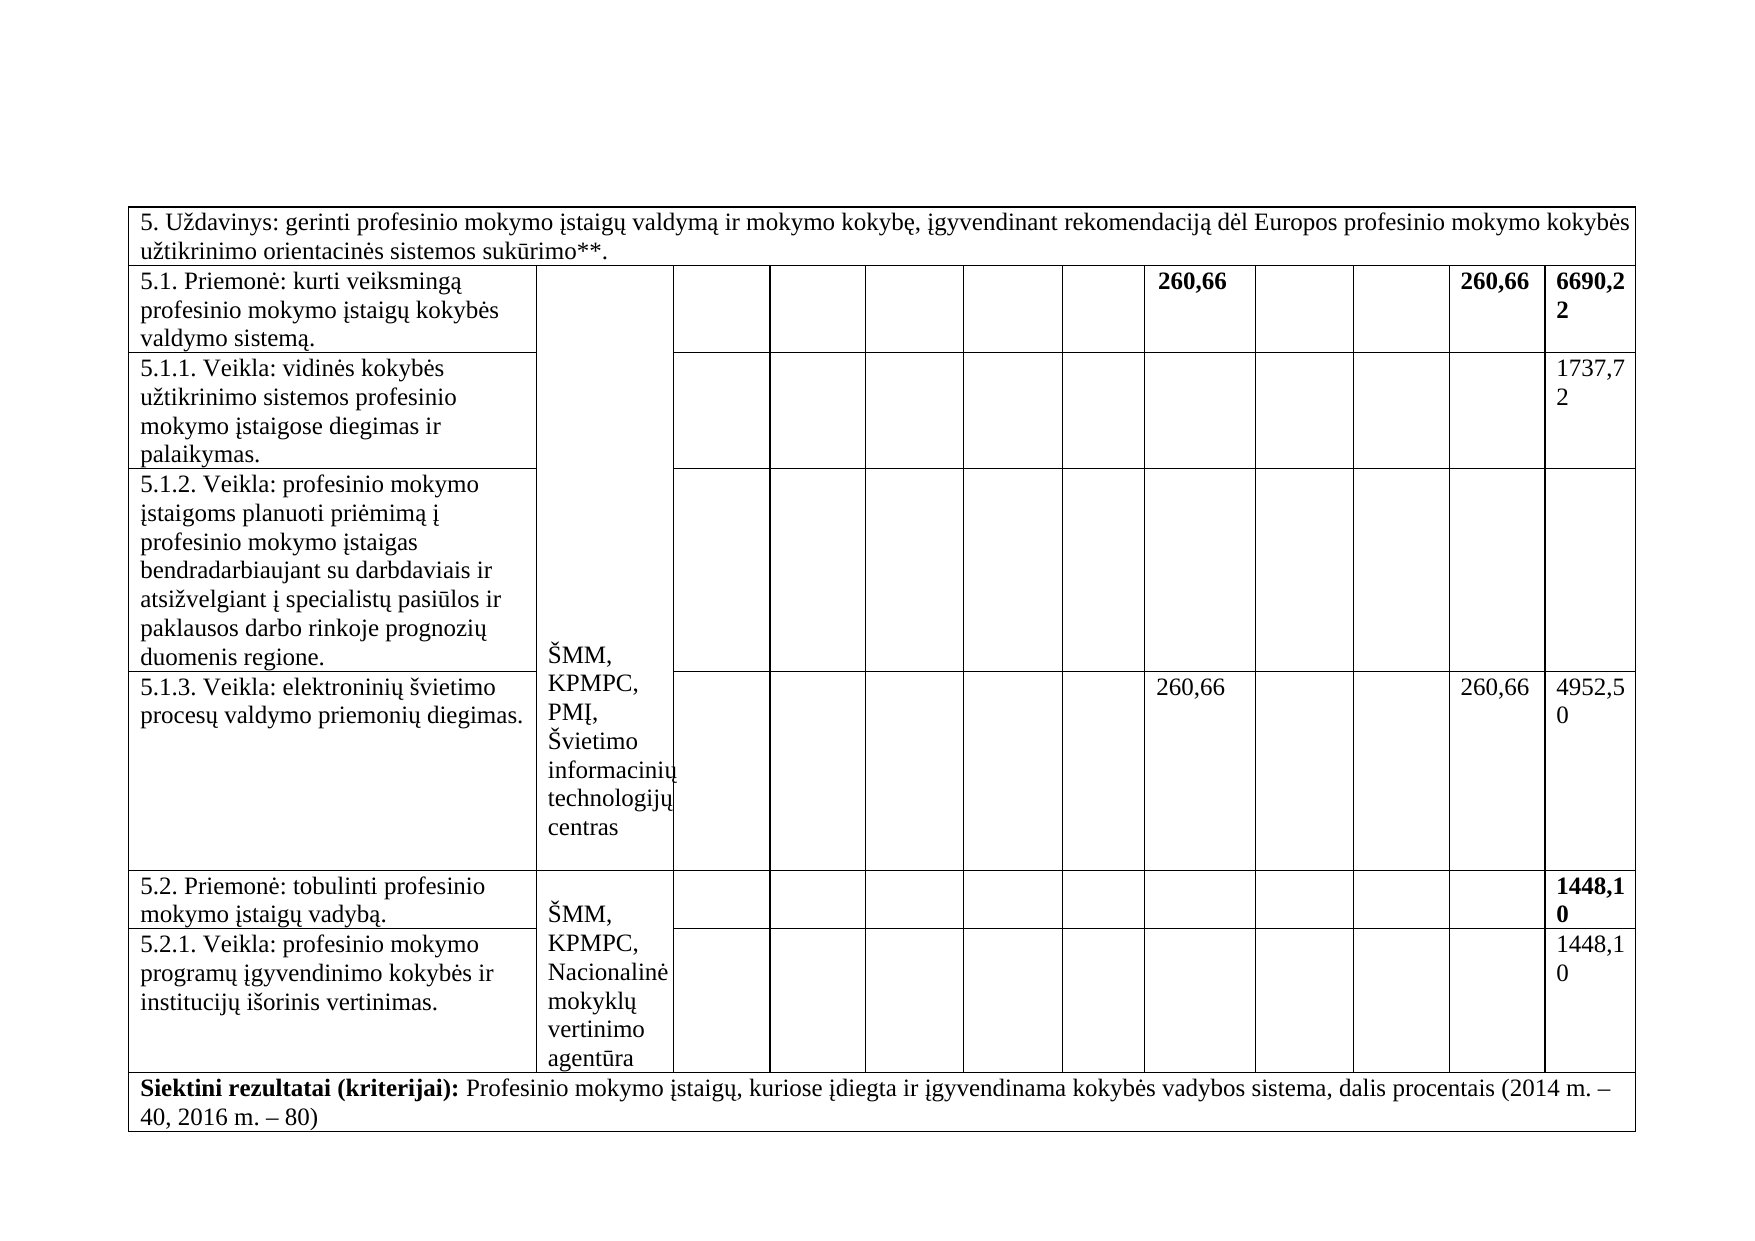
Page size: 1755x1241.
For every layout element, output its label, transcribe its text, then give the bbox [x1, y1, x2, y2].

table_cell [964, 929, 1062, 1072]
table_cell 6690,22 [1546, 266, 1635, 352]
table_cell [771, 672, 865, 870]
table_cell [1063, 871, 1144, 928]
table_cell [1354, 871, 1449, 928]
table_cell 5.1.2. Veikla: profesinio mokymo įstaigoms planuoti priėmimą į profesinio mokymo įstaigas bendradarbiaujant su darbdaviais ir atsižvelgiant į specialistų pasiūlos ir paklausos darbo rinkoje prognozių duomenis regione. [129, 469, 536, 671]
table_cell [1145, 929, 1255, 1072]
table_cell 5.1.1. Veikla: vidinės kokybės užtikrinimo sistemos profesinio mokymo įstaigose diegimas ir palaikymas. [129, 353, 536, 468]
table_cell [771, 353, 865, 468]
table_cell [674, 469, 769, 671]
table_cell [1145, 353, 1255, 468]
table_cell [771, 266, 865, 352]
table_cell [1063, 469, 1144, 671]
table_cell [674, 871, 769, 928]
table_cell 1737,72 [1546, 353, 1635, 468]
table_cell 5.2. Priemonė: tobulinti profesinio mokymo įstaigų vadybą. [129, 871, 536, 928]
table_cell [964, 469, 1062, 671]
table_cell 1448,10 [1546, 871, 1635, 928]
table_cell [771, 871, 865, 928]
table_cell [866, 672, 963, 870]
table_cell ŠMM, KPMPC, Nacionalinė mokyklų vertinimo agentūra [537, 871, 673, 1072]
table_cell [1256, 929, 1353, 1072]
table_cell 260,66 [1145, 672, 1255, 870]
table_cell ŠMM, KPMPC, PMĮ, Švietimo informacinių technologijų centras [537, 266, 673, 870]
table_cell [866, 353, 963, 468]
table_cell [1450, 929, 1544, 1072]
table_cell [1063, 266, 1144, 352]
table_cell [771, 929, 865, 1072]
table_cell [1450, 871, 1544, 928]
table_cell [866, 469, 963, 671]
table_cell [1354, 353, 1449, 468]
table_cell 4952,50 [1546, 672, 1635, 870]
table_cell [1450, 353, 1544, 468]
table_cell 260,66 [1145, 266, 1255, 352]
table_cell 5.1. Priemonė: kurti veiksmingą profesinio mokymo įstaigų kokybės valdymo sistemą. [129, 266, 536, 352]
table_cell [1354, 469, 1449, 671]
table_cell [964, 871, 1062, 928]
table_cell [964, 266, 1062, 352]
table_cell 260,66 [1450, 672, 1544, 870]
table_cell [1256, 871, 1353, 928]
table_cell [866, 871, 963, 928]
table_cell [674, 266, 769, 352]
table_cell [1354, 929, 1449, 1072]
table_cell [1256, 672, 1353, 870]
table_cell [1063, 672, 1144, 870]
table_cell [1450, 469, 1544, 671]
table_cell 260,66 [1450, 266, 1544, 352]
table_cell 5.2.1. Veikla: profesinio mokymo programų įgyvendinimo kokybės ir institucijų išorinis vertinimas. [129, 929, 536, 1072]
table_cell [674, 672, 769, 870]
table_cell Siektini rezultatai (kriterijai): Profesinio mokymo įstaigų, kuriose įdiegta ir įgyvendinama kokybės vadybos sistema, dalis procentais (2014 m. – 40, 2016 m. – 80) [129, 1073, 1635, 1131]
table_cell [771, 469, 865, 671]
table_cell [1145, 871, 1255, 928]
table_cell [1354, 266, 1449, 352]
table_cell 5. Uždavinys: gerinti profesinio mokymo įstaigų valdymą ir mokymo kokybę, įgyvendinant rekomendaciją dėl Europos profesinio mokymo kokybės užtikrinimo orientacinės sistemos sukūrimo**. [129, 208, 1635, 265]
table_cell [1256, 266, 1353, 352]
table_cell [1546, 469, 1635, 671]
table_cell [1145, 469, 1255, 671]
table_cell [866, 929, 963, 1072]
table_cell [964, 672, 1062, 870]
table_cell [1256, 353, 1353, 468]
table_cell 5.1.3. Veikla: elektroninių švietimo procesų valdymo priemonių diegimas. [129, 672, 536, 870]
table_cell [674, 353, 769, 468]
table_cell [674, 929, 769, 1072]
table_cell [964, 353, 1062, 468]
table_cell [866, 266, 963, 352]
table_cell [1063, 929, 1144, 1072]
table_cell [1063, 353, 1144, 468]
table_cell 1448,10 [1546, 929, 1635, 1072]
table_cell [1354, 672, 1449, 870]
table_cell [1256, 469, 1353, 671]
